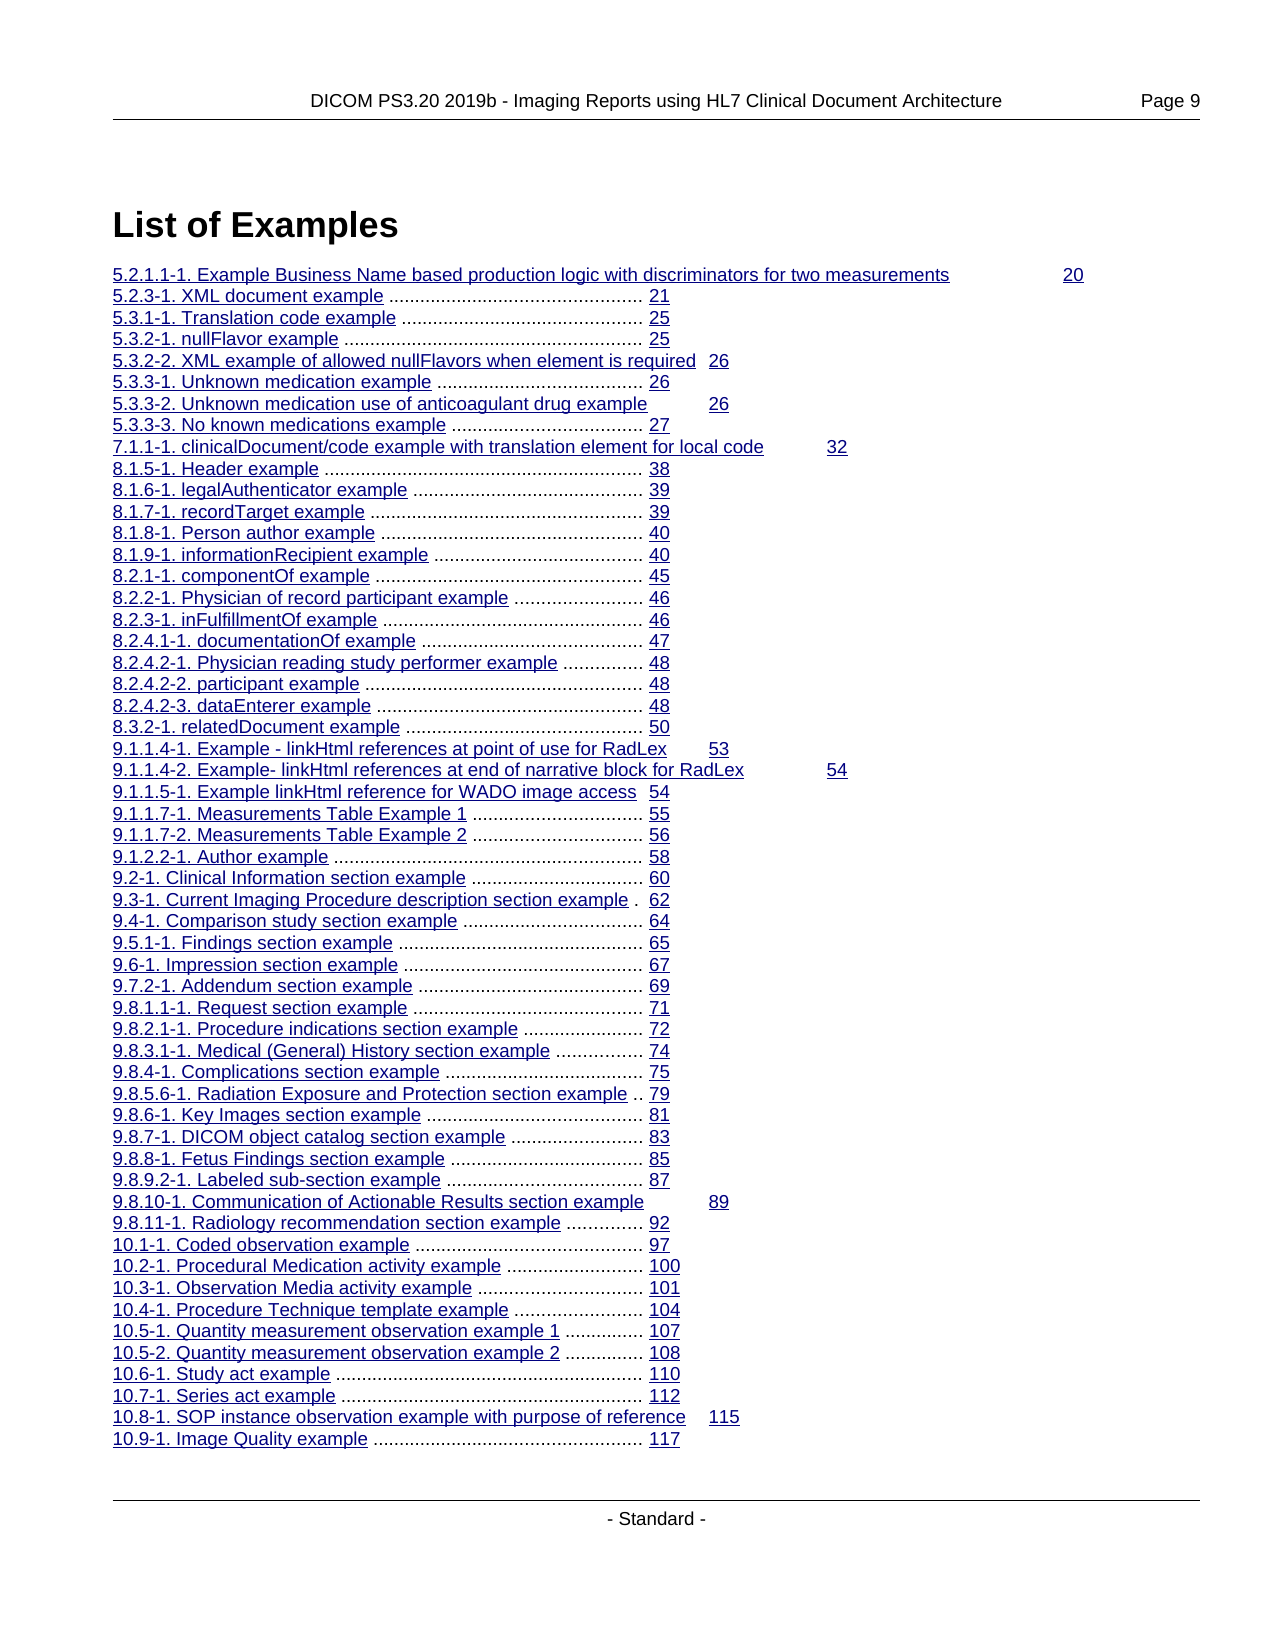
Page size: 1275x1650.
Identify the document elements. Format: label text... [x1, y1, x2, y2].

text 9.8.1.1-1. Request section example 0 [112, 996, 1175, 1018]
text 9.8.9.2-1. Labeled sub-section example 0 [112, 1169, 1175, 1191]
text 10.8-1. SOP instance observation example with purpose of reference 0 [112, 1406, 1175, 1428]
text 9.8.6-1. Key Images section example 0 [112, 1104, 1175, 1126]
text 10.2-1. Procedural Medication activity example 0 [112, 1255, 1175, 1277]
text 8.2.4.1-1. documentationOf example 0 [112, 630, 1175, 651]
text 9.4-1. Comparison study section example 0 [112, 910, 1175, 932]
text 9.1.1.5-1. Example linkHtml reference for WADO image access 0 [112, 781, 1175, 802]
text 8.2.4.2-3. dataEnterer example 0 [112, 694, 1175, 716]
text 9.2-1. Clinical Information section example 0 [112, 867, 1175, 889]
text 9.8.11-1. Radiology recommendation section example 0 [112, 1212, 1175, 1234]
text 9.8.5.6-1. Radiation Exposure and Protection section example 0 [112, 1083, 1175, 1104]
text 8.2.1-1. componentOf example 0 [112, 565, 1175, 587]
text 10.6-1. Study act example 0 [112, 1363, 1175, 1384]
text 9.8.4-1. Complications section example 0 [112, 1061, 1175, 1083]
text 8.1.9-1. informationRecipient example 0 [112, 544, 1175, 565]
text 9.3-1. Current Imaging Procedure description section example 0 [112, 889, 1175, 910]
text 8.1.7-1. recordTarget example 0 [112, 501, 1175, 522]
text 9.1.1.4-1. Example - linkHtml references at point of use for RadLex 0 [112, 738, 1175, 759]
text 8.1.5-1. Header example 0 [112, 457, 1175, 479]
text 5.3.1-1. Translation code example 0 [112, 306, 1175, 328]
text 10.3-1. Observation Media activity example 0 [112, 1277, 1175, 1298]
text 5.3.3-2. Unknown medication use of anticoagulant drug example 0 [112, 393, 1175, 414]
text 10.5-1. Quantity measurement observation example 1 0 [112, 1320, 1175, 1341]
text 9.8.7-1. DICOM object catalog section example 0 [112, 1126, 1175, 1147]
text List of Examples [112, 204, 1200, 245]
text 5.3.2-1. nullFlavor example 0 [112, 328, 1175, 349]
text 8.2.4.2-1. Physician reading study performer example 0 [112, 651, 1175, 673]
text 10.5-2. Quantity measurement observation example 2 0 [112, 1341, 1175, 1363]
text 10.7-1. Series act example 0 [112, 1384, 1175, 1406]
text 9.8.2.1-1. Procedure indications section example 0 [112, 1018, 1175, 1039]
text 9.8.10-1. Communication of Actionable Results section example 0 [112, 1191, 1175, 1212]
text 5.2.3-1. XML document example 0 [112, 285, 1175, 306]
text 5.2.1.1-1. Example Business Name based production logic with discriminators for two measurements 0 [112, 263, 1175, 285]
text 10.4-1. Procedure Technique template example 0 [112, 1298, 1175, 1320]
text 9.8.8-1. Fetus Findings section example 0 [112, 1147, 1175, 1169]
text 7.1.1-1. clinicalDocument/code example with translation element for local code 0 [112, 436, 1175, 457]
text 9.5.1-1. Findings section example 0 [112, 932, 1175, 953]
text 8.2.3-1. inFulfillmentOf example 0 [112, 608, 1175, 630]
text 9.6-1. Impression section example 0 [112, 953, 1175, 975]
text 10.9-1. Image Quality example 0 [112, 1428, 1175, 1449]
text 5.3.3-1. Unknown medication example 0 [112, 371, 1175, 393]
text 9.1.1.4-2. Example- linkHtml references at end of narrative block for RadLex 0 [112, 759, 1175, 781]
text 9.1.1.7-2. Measurements Table Example 2 0 [112, 824, 1175, 846]
text 9.1.2.2-1. Author example 0 [112, 846, 1175, 867]
text 8.3.2-1. relatedDocument example 0 [112, 716, 1175, 738]
text 8.1.6-1. legalAuthenticator example 0 [112, 479, 1175, 501]
text 8.2.4.2-2. participant example 0 [112, 673, 1175, 694]
text 10.1-1. Coded observation example 0 [112, 1234, 1175, 1255]
text 8.2.2-1. Physician of record participant example 0 [112, 587, 1175, 608]
text 8.1.8-1. Person author example 0 [112, 522, 1175, 544]
text 5.3.2-2. XML example of allowed nullFlavors when element is required 0 [112, 349, 1175, 371]
text 9.7.2-1. Addendum section example 0 [112, 975, 1175, 996]
text 9.8.3.1-1. Medical (General) History section example 0 [112, 1039, 1175, 1061]
text 9.1.1.7-1. Measurements Table Example 1 0 [112, 802, 1175, 824]
text 5.3.3-3. No known medications example 0 [112, 414, 1175, 436]
